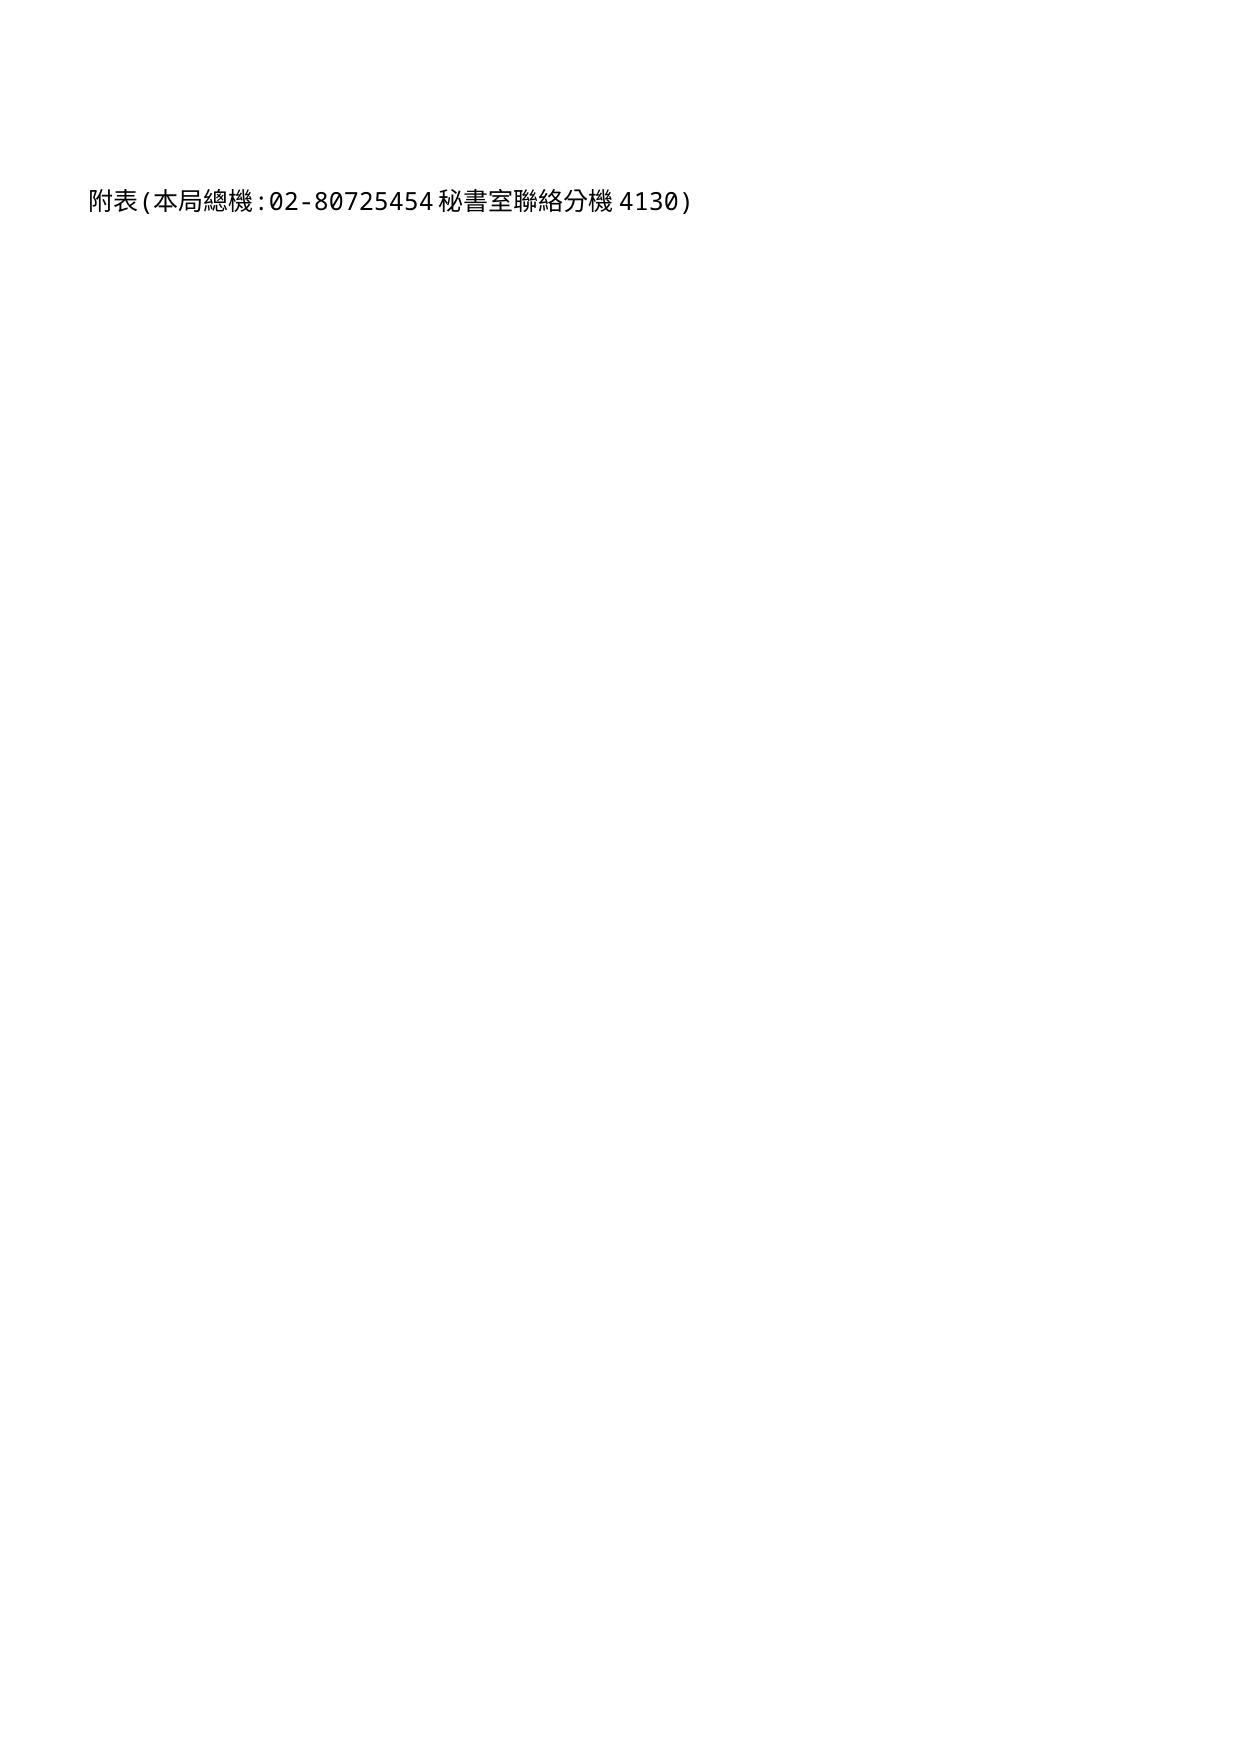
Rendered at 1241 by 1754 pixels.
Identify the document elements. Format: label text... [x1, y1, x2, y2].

text 附表(本局總機:02-80725454秘書室聯絡分機4130) [89, 158, 1131, 221]
